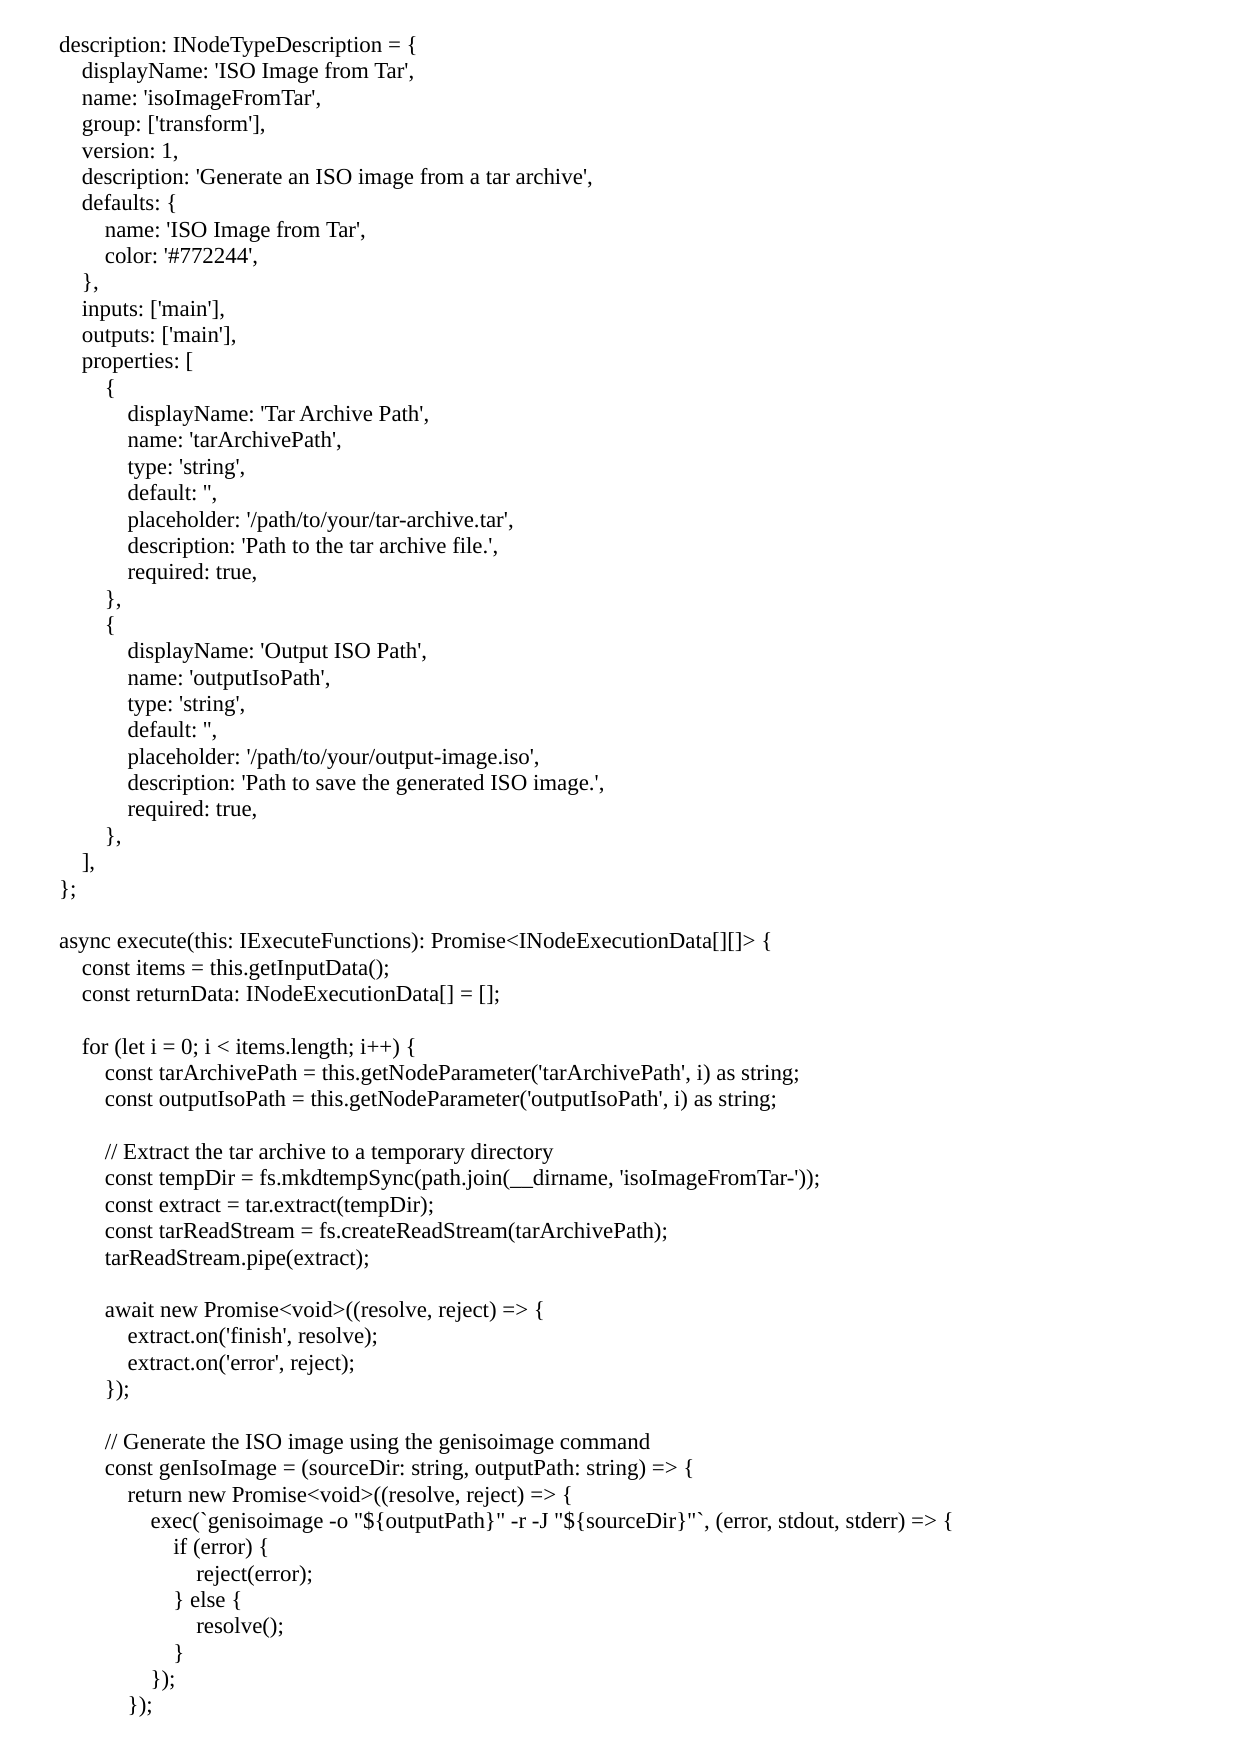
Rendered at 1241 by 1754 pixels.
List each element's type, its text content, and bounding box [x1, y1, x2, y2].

text const tarReadStream = fs.createReadStream(tarArchivePath); [36, 1217, 1211, 1243]
text group: ['transform'], [36, 110, 1211, 137]
text name: 'isoImageFromTar', [36, 84, 1211, 110]
text description: 'Generate an ISO image from a tar archive', [36, 163, 1211, 189]
text { [36, 611, 1211, 637]
text const tempDir = fs.mkdtempSync(path.join(__dirname, 'isoImageFromTar-')); [36, 1164, 1211, 1191]
text extract.on('error', reject); [36, 1349, 1211, 1375]
text description: 'Path to the tar archive file.', [36, 532, 1211, 558]
text }); [36, 1692, 1211, 1718]
text default: '', [36, 716, 1211, 743]
text defaults: { [36, 189, 1211, 216]
text const items = this.getInputData(); [36, 954, 1211, 980]
text }; [36, 874, 1211, 901]
text }, [36, 585, 1211, 611]
text async execute(this: IExecuteFunctions): Promise<INodeExecutionData[][]> { [36, 927, 1211, 954]
text color: '#772244', [36, 242, 1211, 268]
text reject(error); [36, 1560, 1211, 1586]
text } else { [36, 1586, 1211, 1612]
text await new Promise<void>((resolve, reject) => { [36, 1296, 1211, 1323]
text inputs: ['main'], [36, 295, 1211, 321]
text for (let i = 0; i < items.length; i++) { [36, 1033, 1211, 1059]
text name: 'tarArchivePath', [36, 427, 1211, 453]
text return new Promise<void>((resolve, reject) => { [36, 1481, 1211, 1507]
text placeholder: '/path/to/your/tar-archive.tar', [36, 506, 1211, 532]
text const returnData: INodeExecutionData[] = []; [36, 980, 1211, 1006]
text } [36, 1639, 1211, 1665]
text displayName: 'Output ISO Path', [36, 637, 1211, 664]
text }, [36, 822, 1211, 848]
text type: 'string', [36, 690, 1211, 716]
text const genIsoImage = (sourceDir: string, outputPath: string) => { [36, 1454, 1211, 1481]
text required: true, [36, 796, 1211, 822]
text // Extract the tar archive to a temporary directory [36, 1138, 1211, 1164]
text name: 'ISO Image from Tar', [36, 216, 1211, 242]
text { [36, 374, 1211, 400]
text version: 1, [36, 137, 1211, 163]
text if (error) { [36, 1533, 1211, 1560]
text description: INodeTypeDescription = { [36, 31, 1211, 58]
text exec(`genisoimage -o "${outputPath}" -r -J "${sourceDir}"`, (error, stdout, stderr) => { [36, 1507, 1211, 1533]
text const tarArchivePath = this.getNodeParameter('tarArchivePath', i) as string; [36, 1059, 1211, 1085]
text tarReadStream.pipe(extract); [36, 1243, 1211, 1270]
text // Generate the ISO image using the genisoimage command [36, 1428, 1211, 1454]
text outputs: ['main'], [36, 321, 1211, 347]
text resolve(); [36, 1612, 1211, 1639]
text }); [36, 1375, 1211, 1402]
text name: 'outputIsoPath', [36, 664, 1211, 690]
text const outputIsoPath = this.getNodeParameter('outputIsoPath', i) as string; [36, 1085, 1211, 1112]
text description: 'Path to save the generated ISO image.', [36, 769, 1211, 796]
text const extract = tar.extract(tempDir); [36, 1191, 1211, 1217]
text ], [36, 848, 1211, 874]
text displayName: 'ISO Image from Tar', [36, 58, 1211, 84]
text placeholder: '/path/to/your/output-image.iso', [36, 743, 1211, 769]
text }, [36, 268, 1211, 295]
text }); [36, 1665, 1211, 1692]
text default: '', [36, 479, 1211, 506]
text displayName: 'Tar Archive Path', [36, 400, 1211, 427]
text properties: [ [36, 347, 1211, 374]
text type: 'string', [36, 453, 1211, 479]
text extract.on('finish', resolve); [36, 1323, 1211, 1349]
text required: true, [36, 558, 1211, 585]
